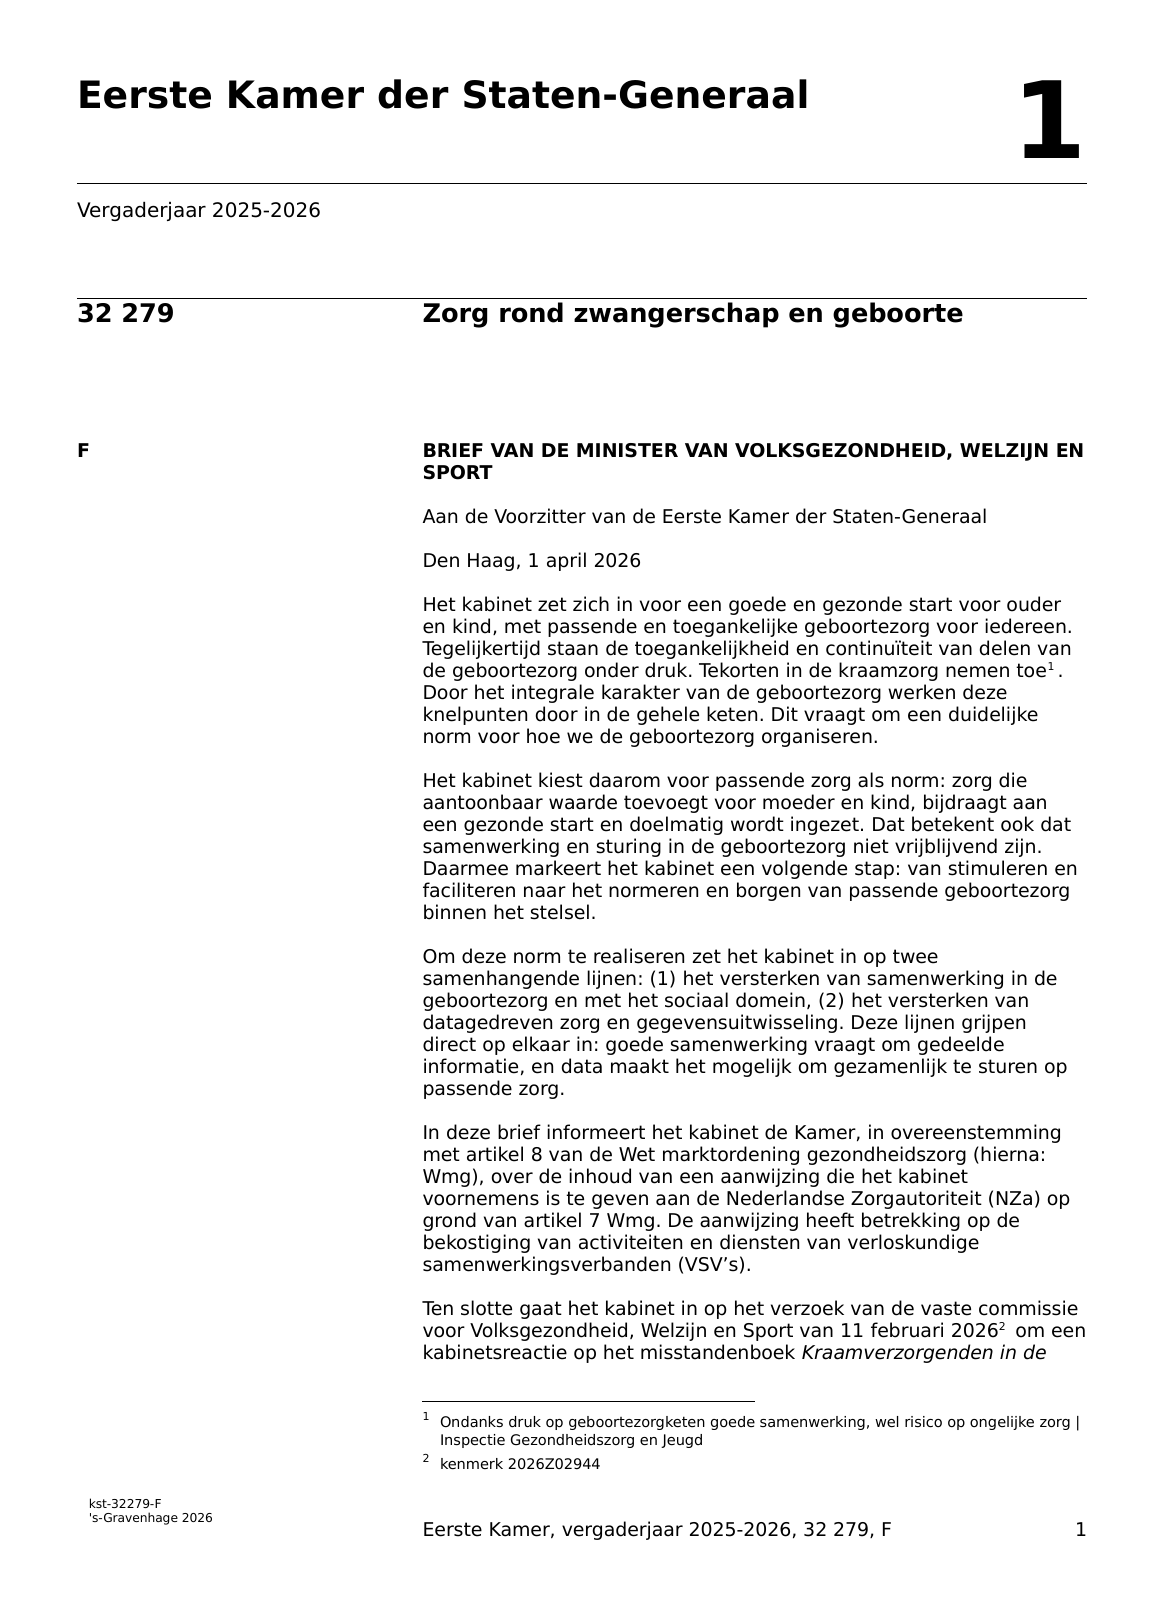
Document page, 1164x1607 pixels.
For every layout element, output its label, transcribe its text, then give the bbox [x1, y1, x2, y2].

text Ten slotte gaat het kabinet in op het verzoek van de vaste commissie voor Volksgezondheid, Welzijn en Sport van 11 februari 2026 om een kabinetsreactie op het misstandenboek Kraamverzorgenden in de [422, 1298, 1087, 1364]
text Ondanks druk op geboortezorgketen goede samenwerking, wel risico op ongelijke zorg | Inspectie Gezondheidszorg en Jeugd [422, 1410, 1087, 1449]
text Het kabinet kiest daarom voor passende zorg als norm: zorg die aantoonbaar waarde toevoegt voor moeder en kind, bijdraagt aan een gezonde start en doelmatig wordt ingezet. Dat betekent ook dat samenwerking en sturing in de geboortezorg niet vrijblijvend zijn. Daarmee markeert het kabinet een volgende stap: van stimuleren en faciliteren naar het normeren en borgen van passende geboortezorg binnen het stelsel. [422, 770, 1087, 924]
text kenmerk 2026Z02944 [422, 1452, 1087, 1474]
text kst-32279-F [88, 1497, 323, 1511]
table_cell Vergaderjaar 2025-2026 [77, 184, 1087, 298]
table_header Eerste Kamer der Staten-Generaal [77, 59, 886, 183]
subtitle F BRIEF VAN DE MINISTER VAN VOLKSGEZONDHEID, WELZIJN EN SPORT [77, 440, 1087, 484]
text Om deze norm te realiseren zet het kabinet in op twee samenhangende lijnen: (1) het versterken van samenwerking in de geboortezorg en met het sociaal domein, (2) het versterken van datagedreven zorg en gegevensuitwisseling. Deze lijnen grijpen direct op elkaar in: goede samenwerking vraagt om gedeelde informatie, en data maakt het mogelijk om gezamenlijk te sturen op passende zorg. [422, 946, 1087, 1100]
table_header 1 [886, 59, 1087, 183]
text Aan de Voorzitter van de Eerste Kamer der Staten-Generaal [422, 506, 1087, 528]
subtitle 32 279 Zorg rond zwangerschap en geboorte [77, 299, 1087, 329]
text Den Haag, 1 april 2026 [422, 550, 1087, 572]
text 's-Gravenhage 2026 [88, 1511, 323, 1525]
text In deze brief informeert het kabinet de Kamer, in overeenstemming met artikel 8 van de Wet marktordening gezondheidszorg (hierna: Wmg), over de inhoud van een aanwijzing die het kabinet voornemens is te geven aan de Nederlandse Zorgautoriteit (NZa) op grond van artikel 7 Wmg. De aanwijzing heeft betrekking op de bekostiging van activiteiten en diensten van verloskundige samenwerkingsverbanden (VSV’s). [422, 1122, 1087, 1276]
text Het kabinet zet zich in voor een goede en gezonde start voor ouder en kind, met passende en toegankelijke geboortezorg voor iedereen. Tegelijkertijd staan de toegankelijkheid en continuïteit van delen van de geboortezorg onder druk. Tekorten in de kraamzorg nemen toe. Door het integrale karakter van de geboortezorg werken deze knelpunten door in de gehele keten. Dit vraagt om een duidelijke norm voor hoe we de geboortezorg organiseren. [422, 594, 1087, 748]
